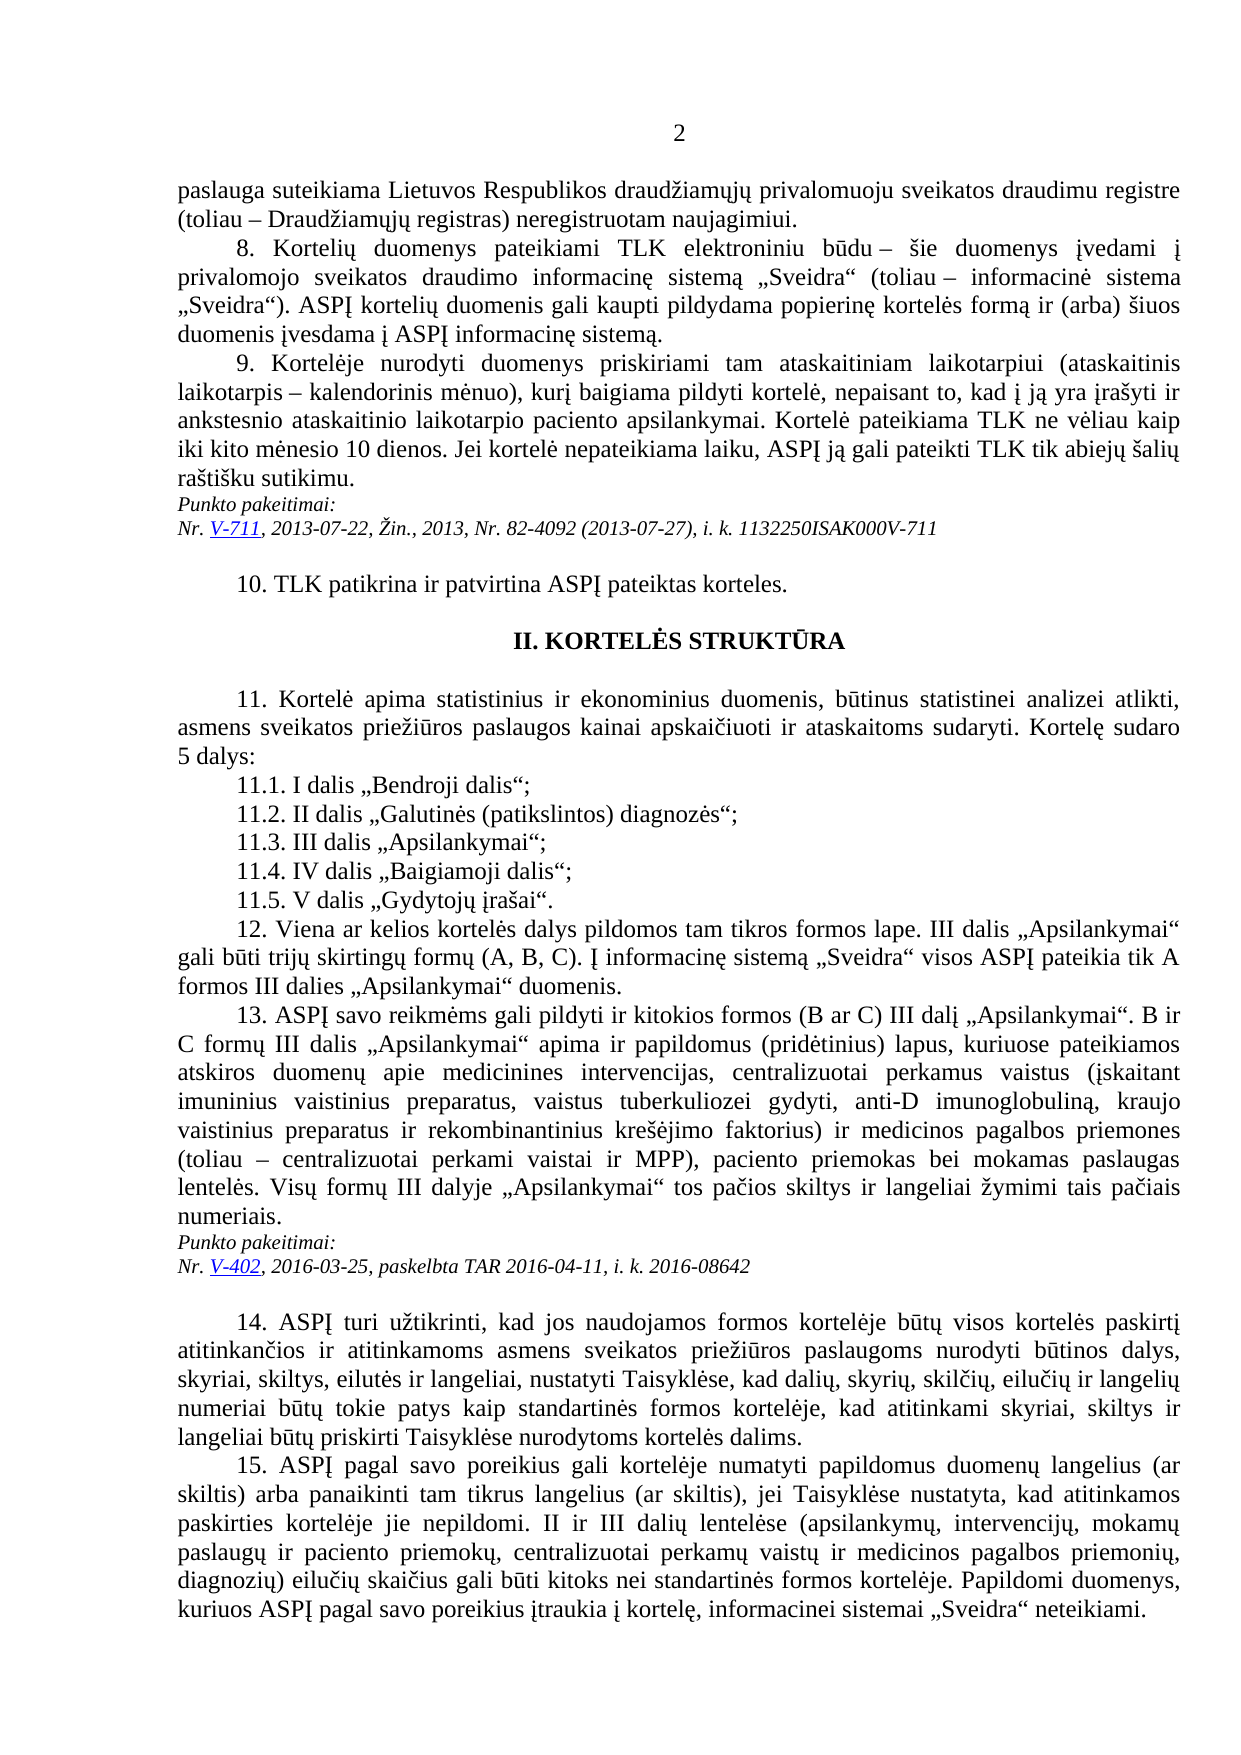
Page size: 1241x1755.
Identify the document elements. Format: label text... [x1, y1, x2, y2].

text 11.4. IV dalis „Baigiamoji dalis“; [177, 856, 1181, 885]
text 14. ASPĮ turi užtikrinti, kad jos naudojamos formos kortelėje būtų visos kortelės paskirtį atitinkančios ir atitinkamoms asmens sveikatos priežiūros paslaugoms nurodyti būtinos dalys, skyriai, skiltys, eilutės ir langeliai, nustatyti Taisyklėse, kad dalių, skyrių, skilčių, eilučių ir langelių numeriai būtų tokie patys kaip standartinės formos kortelėje, kad atitinkami skyriai, skiltys ir langeliai būtų priskirti Taisyklėse nurodytoms kortelės dalims. [177, 1307, 1181, 1451]
text Nr. V-402, 2016-03-25, paskelbta TAR 2016-04-11, i. k. 2016-08642 [177, 1254, 1181, 1278]
text 12. Viena ar kelios kortelės dalys pildomos tam tikros formos lape. III dalis „Apsilankymai“ gali būti trijų skirtingų formų (A, B, C). Į informacinę sistemą „Sveidra“ visos ASPĮ pateikia tik A formos III dalies „Apsilankymai“ duomenis. [177, 914, 1181, 1000]
text 8. Kortelių duomenys pateikiami TLK elektroniniu būdu – šie duomenys įvedami į privalomojo sveikatos draudimo informacinę sistemą „Sveidra“ (toliau – informacinė sistema „Sveidra“). ASPĮ kortelių duomenis gali kaupti pildydama popierinę kortelės formą ir (arba) šiuos duomenis įvesdama į ASPĮ informacinę sistemą. [177, 233, 1181, 348]
text 11. Kortelė apima statistinius ir ekonominius duomenis, būtinus statistinei analizei atlikti, asmens sveikatos priežiūros paslaugos kainai apskaičiuoti ir ataskaitoms sudaryti. Kortelę sudaro 5 dalys: [177, 684, 1181, 770]
text 15. ASPĮ pagal savo poreikius gali kortelėje numatyti papildomus duomenų langelius (ar skiltis) arba panaikinti tam tikrus langelius (ar skiltis), jei Taisyklėse nustatyta, kad atitinkamos paskirties kortelėje jie nepildomi. II ir III dalių lentelėse (apsilankymų, intervencijų, mokamų paslaugų ir paciento priemokų, centralizuotai perkamų vaistų ir medicinos pagalbos priemonių, diagnozių) eilučių skaičius gali būti kitoks nei standartinės formos kortelėje. Papildomi duomenys, kuriuos ASPĮ pagal savo poreikius įtraukia į kortelę, informacinei sistemai „Sveidra“ neteikiami. [177, 1451, 1181, 1623]
text 13. ASPĮ savo reikmėms gali pildyti ir kitokios formos (B ar C) III dalį „Apsilankymai“. B ir C formų III dalis „Apsilankymai“ apima ir papildomus (pridėtinius) lapus, kuriuose pateikiamos atskiros duomenų apie medicinines intervencijas, centralizuotai perkamus vaistus (įskaitant imuninius vaistinius preparatus, vaistus tuberkuliozei gydyti, anti-D imunoglobuliną, kraujo vaistinius preparatus ir rekombinantinius krešėjimo faktorius) ir medicinos pagalbos priemones (toliau – centralizuotai perkami vaistai ir MPP), paciento priemokas bei mokamas paslaugas lentelės. Visų formų III dalyje „Apsilankymai“ tos pačios skiltys ir langeliai žymimi tais pačiais numeriais. [177, 1000, 1181, 1230]
text II. KORTELĖS STRUKTŪRA [177, 626, 1181, 655]
text Nr. V-711, 2013-07-22, Žin., 2013, Nr. 82-4092 (2013-07-27), i. k. 1132250ISAK000V-711 [177, 516, 1181, 540]
text Punkto pakeitimai: [177, 1230, 1181, 1254]
text 11.2. II dalis „Galutinės (patikslintos) diagnozės“; [177, 799, 1181, 827]
text Punkto pakeitimai: [177, 492, 1181, 516]
text 9. Kortelėje nurodyti duomenys priskiriami tam ataskaitiniam laikotarpiui (ataskaitinis laikotarpis – kalendorinis mėnuo), kurį baigiama pildyti kortelė, nepaisant to, kad į ją yra įrašyti ir ankstesnio ataskaitinio laikotarpio paciento apsilankymai. Kortelė pateikiama TLK ne vėliau kaip iki kito mėnesio 10 dienos. Jei kortelė nepateikiama laiku, ASPĮ ją gali pateikti TLK tik abiejų šalių raštišku sutikimu. [177, 348, 1181, 492]
text 10. TLK patikrina ir patvirtina ASPĮ pateiktas korteles. [177, 569, 1181, 597]
text paslauga suteikiama Lietuvos Respublikos draudžiamųjų privalomuoju sveikatos draudimu registre (toliau – Draudžiamųjų registras) neregistruotam naujagimiui. [177, 176, 1181, 233]
text 11.3. III dalis „Apsilankymai“; [177, 827, 1181, 856]
text 11.5. V dalis „Gydytojų įrašai“. [177, 885, 1181, 914]
text 11.1. I dalis „Bendroji dalis“; [177, 770, 1181, 799]
